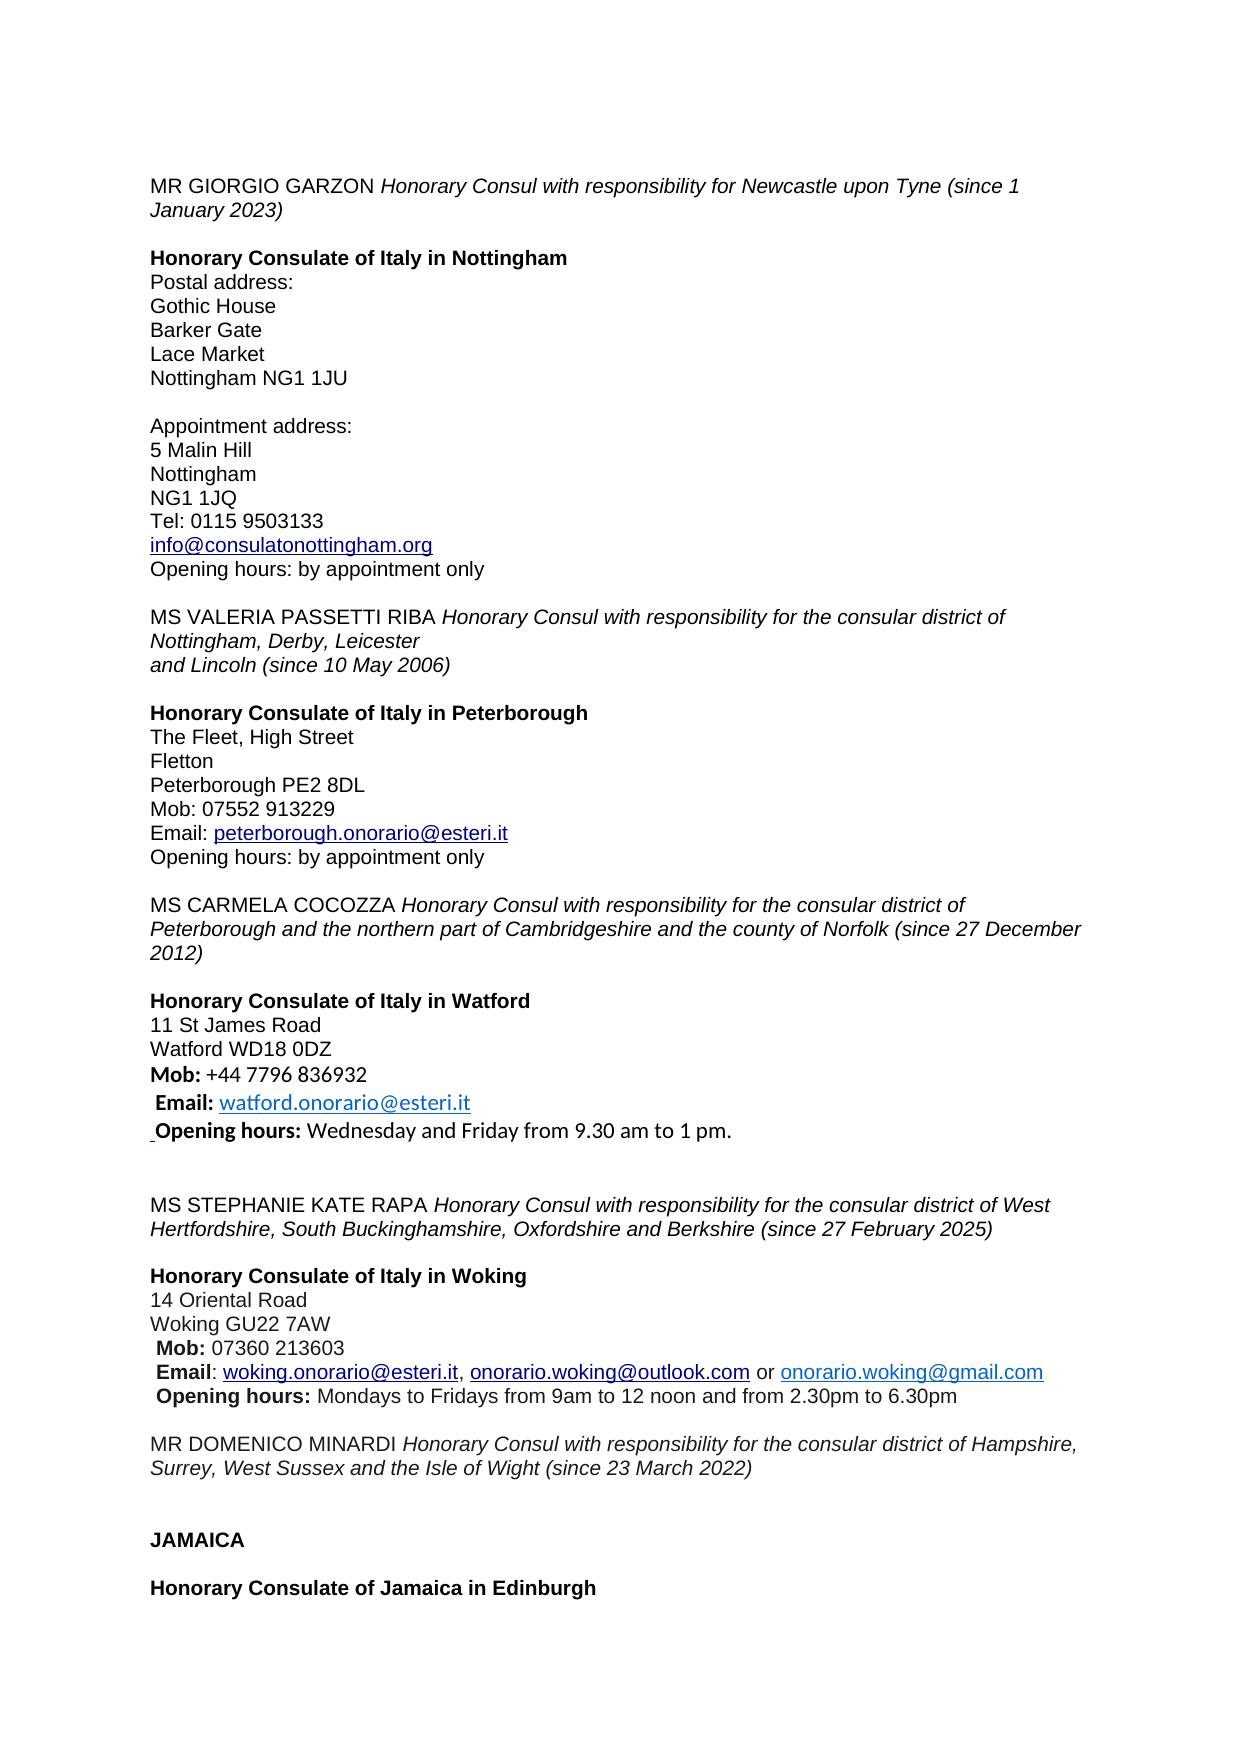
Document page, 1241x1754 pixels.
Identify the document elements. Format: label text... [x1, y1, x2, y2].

text Opening hours: by appointment only [150, 557, 1090, 581]
text Honorary Consulate of Italy in Peterborough [150, 701, 1090, 725]
text Mob: +44 7796 836932 Email: watford.onorario@esteri.it Opening hours: Wednesday and Friday from 9.30 am to 1 pm. [150, 1060, 1090, 1144]
text Email: peterborough.onorario@esteri.it [150, 821, 1090, 845]
text Fletton [150, 749, 1090, 773]
text MS STEPHANIE KATE RAPA Honorary Consul with responsibility for the consular district of West Hertfordshire, South Buckinghamshire, Oxfordshire and Berkshire (since 27 February 2025) [150, 1192, 1090, 1240]
text 11 St James Road [150, 1012, 1090, 1036]
text info@consulatonottingham.org [150, 533, 1090, 557]
text JAMAICA [150, 1528, 1090, 1552]
text MR DOMENICO MINARDI Honorary Consul with responsibility for the consular district of Hampshire, Surrey, West Sussex and the Isle of Wight (since 23 March 2022) [150, 1432, 1090, 1480]
text The Fleet, High Street [150, 725, 1090, 749]
text Woking GU22 7AW Mob: 07360 213603 Email: woking.onorario@esteri.it, onorario.woking@outlook.com or onorario.woking@gmail.com Opening hours: Mondays to Fridays from 9am to 12 noon and from 2.30pm to 6.30pm [150, 1312, 1090, 1408]
text NG1 1JQ [150, 485, 1090, 509]
text Lace Market [150, 342, 1090, 366]
text 5 Malin Hill [150, 437, 1090, 461]
text MR GIORGIO GARZON Honorary Consul with responsibility for Newcastle upon Tyne (since 1 January 2023) [150, 174, 1090, 222]
text Honorary Consulate of Italy in Watford [150, 988, 1090, 1012]
text Honorary Consulate of Italy in Nottingham [150, 246, 1090, 270]
text Nottingham NG1 1JU [150, 366, 1090, 389]
text MS VALERIA PASSETTI RIBA Honorary Consul with responsibility for the consular district of Nottingham, Derby, Leicester [150, 605, 1090, 653]
text Appointment address: [150, 413, 1090, 437]
text Gothic House [150, 294, 1090, 318]
text Barker Gate [150, 318, 1090, 342]
text Honorary Consulate of Italy in Woking [150, 1264, 1090, 1288]
text Mob: 07552 913229 [150, 797, 1090, 821]
text Watford WD18 0DZ [150, 1036, 1090, 1060]
text 14 Oriental Road [150, 1288, 1090, 1312]
text and Lincoln (since 10 May 2006) [150, 653, 1090, 677]
text Nottingham [150, 461, 1090, 485]
text MS CARMELA COCOZZA Honorary Consul with responsibility for the consular district of Peterborough and the northern part of Cambridgeshire and the county of Norfolk (since 27 December 2012) [150, 893, 1090, 964]
text Peterborough PE2 8DL [150, 773, 1090, 797]
text Honorary Consulate of Jamaica in Edinburgh [150, 1576, 1090, 1600]
text Opening hours: by appointment only [150, 845, 1090, 869]
text Tel: 0115 9503133 [150, 509, 1090, 533]
text Postal address: [150, 270, 1090, 294]
